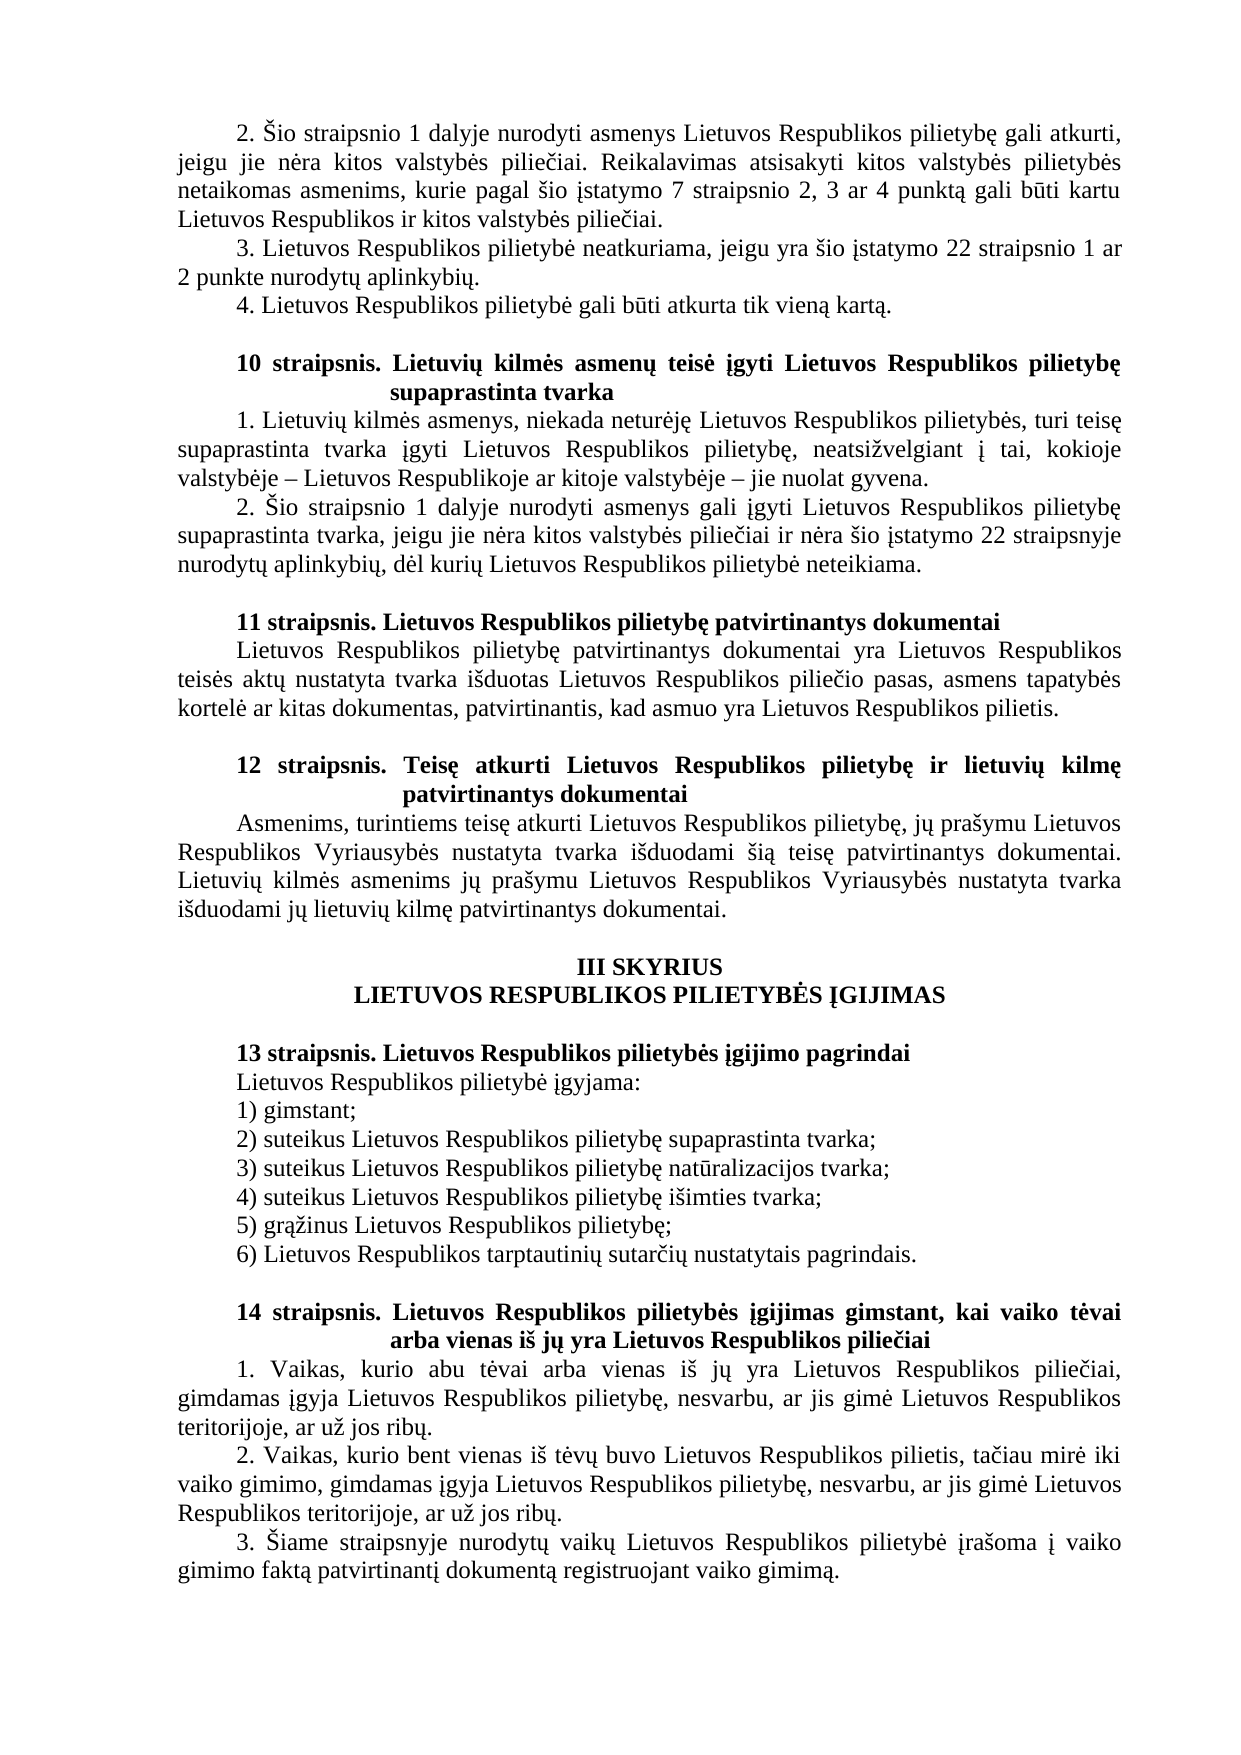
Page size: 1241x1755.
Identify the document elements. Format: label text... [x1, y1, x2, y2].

text 1. Lietuvių kilmės asmenys, niekada neturėję Lietuvos Respublikos pilietybės, turi teisę supaprastinta tvarka įgyti Lietuvos Respublikos pilietybę, neatsižvelgiant į tai, kokioje valstybėje – Lietuvos Respublikoje ar kitoje valstybėje – jie nuolat gyvena. [177, 406, 1122, 492]
text 2. Šio straipsnio 1 dalyje nurodyti asmenys Lietuvos Respublikos pilietybę gali atkurti, jeigu jie nėra kitos valstybės piliečiai. Reikalavimas atsisakyti kitos valstybės pilietybės netaikomas asmenims, kurie pagal šio įstatymo 7 straipsnio 2, 3 ar 4 punktą gali būti kartu Lietuvos Respublikos ir kitos valstybės piliečiai. [177, 118, 1122, 233]
text 3. Šiame straipsnyje nurodytų vaikų Lietuvos Respublikos pilietybė įrašoma į vaiko gimimo faktą patvirtinantį dokumentą registruojant vaiko gimimą. [177, 1527, 1122, 1584]
text Lietuvos Respublikos pilietybė įgyjama: [177, 1067, 1122, 1096]
text LIETUVOS RESPUBLIKOS PILIETYBĖS ĮGIJIMAS [177, 981, 1122, 1009]
text 13 straipsnis. Lietuvos Respublikos pilietybės įgijimo pagrindai [177, 1038, 1122, 1067]
text 3) suteikus Lietuvos Respublikos pilietybę natūralizacijos tvarka; [177, 1153, 1122, 1182]
text 12 straipsnis. Teisę atkurti Lietuvos Respublikos pilietybę ir lietuvių kilmę patvirtinantys dokumentai [236, 751, 1122, 808]
text 2) suteikus Lietuvos Respublikos pilietybę supaprastinta tvarka; [177, 1124, 1122, 1153]
text 6) Lietuvos Respublikos tarptautinių sutarčių nustatytais pagrindais. [177, 1239, 1122, 1268]
text Lietuvos Respublikos pilietybę patvirtinantys dokumentai yra Lietuvos Respublikos teisės aktų nustatyta tvarka išduotas Lietuvos Respublikos piliečio pasas, asmens tapatybės kortelė ar kitas dokumentas, patvirtinantis, kad asmuo yra Lietuvos Respublikos pilietis. [177, 636, 1122, 722]
text 5) grąžinus Lietuvos Respublikos pilietybę; [177, 1211, 1122, 1239]
text 1. Vaikas, kurio abu tėvai arba vienas iš jų yra Lietuvos Respublikos piliečiai, gimdamas įgyja Lietuvos Respublikos pilietybę, nesvarbu, ar jis gimė Lietuvos Respublikos teritorijoje, ar už jos ribų. [177, 1354, 1122, 1441]
text 10 straipsnis. Lietuvių kilmės asmenų teisė įgyti Lietuvos Respublikos pilietybę supaprastinta tvarka [236, 348, 1122, 406]
text 4. Lietuvos Respublikos pilietybė gali būti atkurta tik vieną kartą. [177, 291, 1122, 319]
text 11 straipsnis. Lietuvos Respublikos pilietybę patvirtinantys dokumentai [177, 607, 1122, 636]
text Asmenims, turintiems teisę atkurti Lietuvos Respublikos pilietybę, jų prašymu Lietuvos Respublikos Vyriausybės nustatyta tvarka išduodami šią teisę patvirtinantys dokumentai. Lietuvių kilmės asmenims jų prašymu Lietuvos Respublikos Vyriausybės nustatyta tvarka išduodami jų lietuvių kilmę patvirtinantys dokumentai. [177, 808, 1122, 923]
text 2. Šio straipsnio 1 dalyje nurodyti asmenys gali įgyti Lietuvos Respublikos pilietybę supaprastinta tvarka, jeigu jie nėra kitos valstybės piliečiai ir nėra šio įstatymo 22 straipsnyje nurodytų aplinkybių, dėl kurių Lietuvos Respublikos pilietybė neteikiama. [177, 492, 1122, 578]
text 2. Vaikas, kurio bent vienas iš tėvų buvo Lietuvos Respublikos pilietis, tačiau mirė iki vaiko gimimo, gimdamas įgyja Lietuvos Respublikos pilietybę, nesvarbu, ar jis gimė Lietuvos Respublikos teritorijoje, ar už jos ribų. [177, 1441, 1122, 1527]
text 3. Lietuvos Respublikos pilietybė neatkuriama, jeigu yra šio įstatymo 22 straipsnio 1 ar 2 punkte nurodytų aplinkybių. [177, 233, 1122, 291]
text III SKYRIUS [177, 952, 1122, 981]
text 1) gimstant; [177, 1096, 1122, 1124]
text 14 straipsnis. Lietuvos Respublikos pilietybės įgijimas gimstant, kai vaiko tėvai arba vienas iš jų yra Lietuvos Respublikos piliečiai [236, 1297, 1122, 1354]
text 4) suteikus Lietuvos Respublikos pilietybę išimties tvarka; [177, 1182, 1122, 1211]
